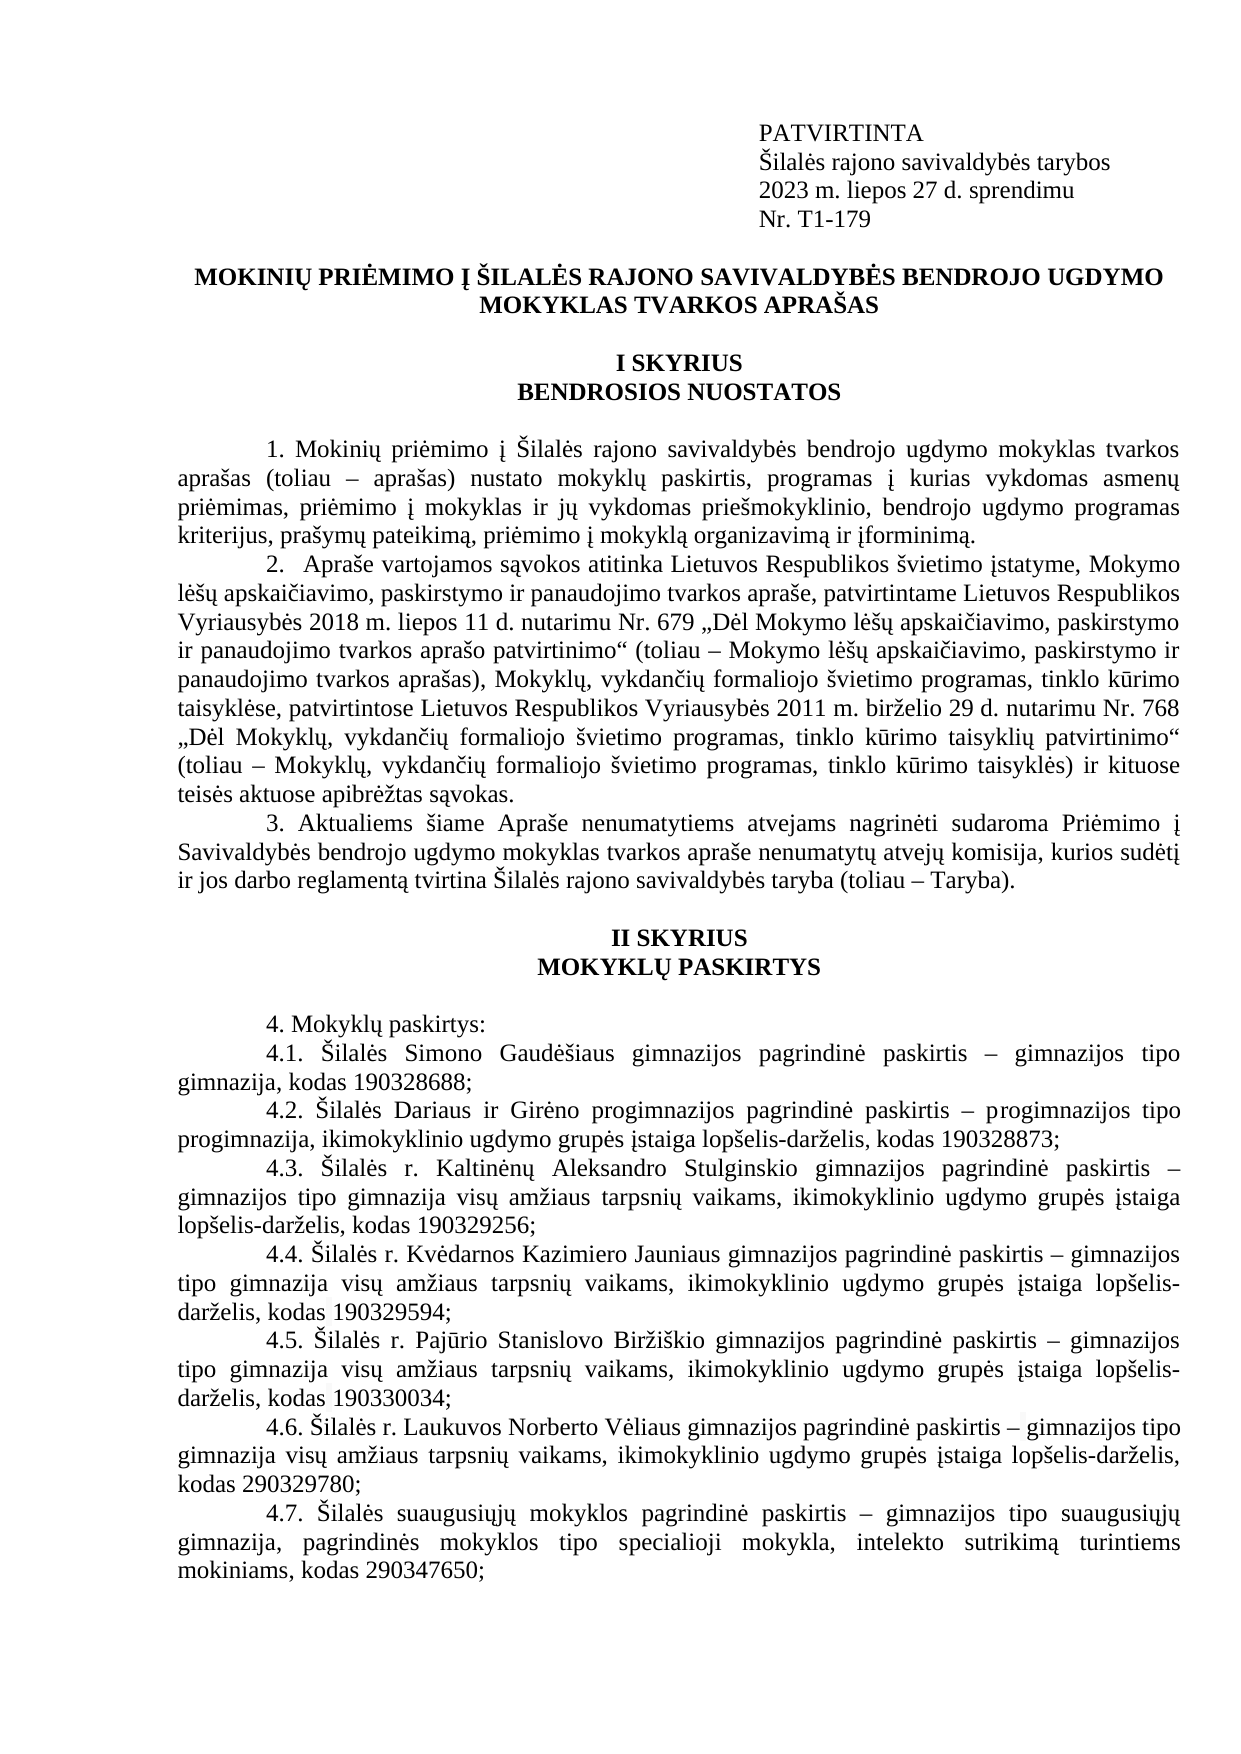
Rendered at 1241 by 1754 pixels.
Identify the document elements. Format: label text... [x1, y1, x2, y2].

subtitle 4.5. Šilalės r. Pajūrio Stanislovo Biržiškio gimnazijos pagrindinė paskirtis – gimnazijos tipo gimnazija visų amžiaus tarpsnių vaikams, ikimokyklinio ugdymo grupės įstaiga lopšelis-darželis, kodas 190330034; [177, 1326, 1181, 1412]
text Šilalės rajono savivaldybės tarybos [758, 147, 1181, 176]
text Nr. T1-179 [758, 204, 1181, 233]
text 1. Mokinių priėmimo į Šilalės rajono savivaldybės bendrojo ugdymo mokyklas tvarkos aprašas (toliau – aprašas) nustato mokyklų paskirtis, programas į kurias vykdomas asmenų priėmimas, priėmimo į mokyklas ir jų vykdomas priešmokyklinio, bendrojo ugdymo programas kriterijus, prašymų pateikimą, priėmimo į mokyklą organizavimą ir įforminimą. [177, 434, 1181, 549]
text 3. Aktualiems šiame Apraše nenumatytiems atvejams nagrinėti sudaroma Priėmimo į Savivaldybės bendrojo ugdymo mokyklas tvarkos apraše nenumatytų atvejų komisija, kurios sudėtį ir jos darbo reglamentą tvirtina Šilalės rajono savivaldybės taryba (toliau ‒ Taryba). [177, 808, 1181, 894]
text I SKYRIUS [177, 348, 1181, 377]
subtitle 4.3. Šilalės r. Kaltinėnų Aleksandro Stulginskio gimnazijos pagrindinė paskirtis – gimnazijos tipo gimnazija visų amžiaus tarpsnių vaikams, ikimokyklinio ugdymo grupės įstaiga lopšelis-darželis, kodas 190329256; [177, 1153, 1181, 1239]
text 4. Mokyklų paskirtys: [177, 1009, 1181, 1038]
text MOKINIŲ PRIĖMIMO Į ŠILALĖS RAJONO SAVIVALDYBĖS BENDROJO UGDYMO MOKYKLAS TVARKOS APRAŠAS [177, 262, 1181, 319]
text BENDROSIOS NUOSTATOS [177, 377, 1181, 406]
text MOKYKLŲ PASKIRTYS [177, 952, 1181, 981]
subtitle 4.2. Šilalės Dariaus ir Girėno progimnazijos pagrindinė paskirtis – progimnazijos tipo progimnazija, ikimokyklinio ugdymo grupės įstaiga lopšelis-darželis, kodas 190328873; [177, 1096, 1181, 1153]
text II SKYRIUS [177, 923, 1181, 952]
subtitle 4.6. Šilalės r. Laukuvos Norberto Vėliaus gimnazijos pagrindinė paskirtis – gimnazijos tipo gimnazija visų amžiaus tarpsnių vaikams, ikimokyklinio ugdymo grupės įstaiga lopšelis-darželis, kodas 290329780; [177, 1412, 1181, 1498]
text PATVIRTINTA [758, 118, 1181, 147]
text 2. Apraše vartojamos sąvokos atitinka Lietuvos Respublikos švietimo įstatyme, Mokymo lėšų apskaičiavimo, paskirstymo ir panaudojimo tvarkos apraše, patvirtintame Lietuvos Respublikos Vyriausybės 2018 m. liepos 11 d. nutarimu Nr. 679 „Dėl Mokymo lėšų apskaičiavimo, paskirstymo ir panaudojimo tvarkos aprašo patvirtinimo“ (toliau – Mokymo lėšų apskaičiavimo, paskirstymo ir panaudojimo tvarkos aprašas), Mokyklų, vykdančių formaliojo švietimo programas, tinklo kūrimo taisyklėse, patvirtintose Lietuvos Respublikos Vyriausybės 2011 m. birželio 29 d. nutarimu Nr. 768 „Dėl Mokyklų, vykdančių formaliojo švietimo programas, tinklo kūrimo taisyklių patvirtinimo“ (toliau – Mokyklų, vykdančių formaliojo švietimo programas, tinklo kūrimo taisyklės) ir kituose teisės aktuose apibrėžtas sąvokas. [177, 549, 1181, 808]
text 2023 m. liepos 27 d. sprendimu [758, 176, 1181, 204]
subtitle 4.4. Šilalės r. Kvėdarnos Kazimiero Jauniaus gimnazijos pagrindinė paskirtis – gimnazijos tipo gimnazija visų amžiaus tarpsnių vaikams, ikimokyklinio ugdymo grupės įstaiga lopšelis-darželis, kodas 190329594; [177, 1239, 1181, 1326]
text 4.7. Šilalės suaugusiųjų mokyklos pagrindinė paskirtis – gimnazijos tipo suaugusiųjų gimnazija, pagrindinės mokyklos tipo specialioji mokykla, intelekto sutrikimą turintiems mokiniams, kodas 290347650; [177, 1498, 1181, 1584]
text 4.1. Šilalės Simono Gaudėšiaus gimnazijos pagrindinė paskirtis – gimnazijos tipo gimnazija, kodas 190328688; [177, 1038, 1181, 1096]
